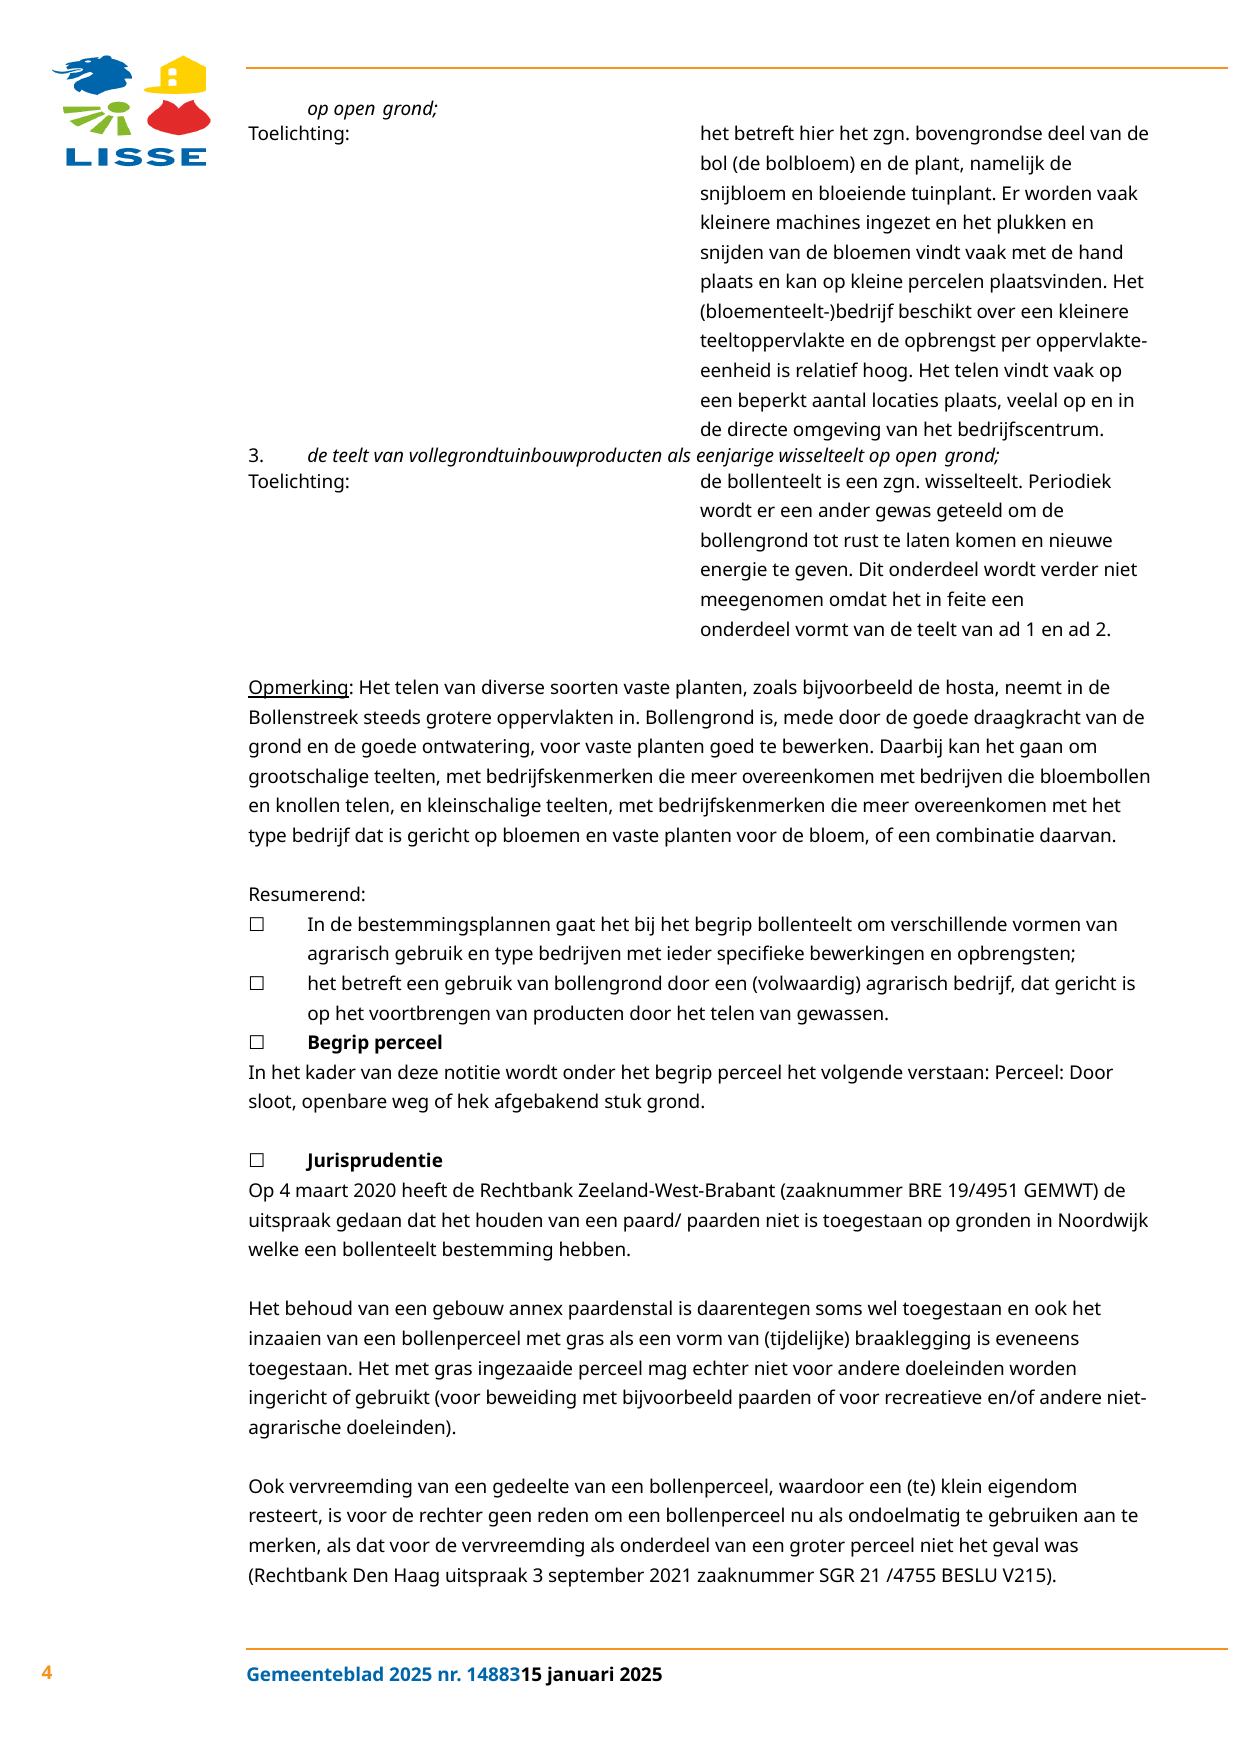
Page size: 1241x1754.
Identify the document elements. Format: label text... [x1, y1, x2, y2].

table_cell Toelichting: [248, 468, 700, 641]
text Resumerend: [248, 881, 1152, 907]
text In het kader van deze notitie wordt onder het begrip perceel het volgende verstaan: Perceel: Door sloot, openbare weg of hek afgebakend stuk grond. [248, 1059, 1152, 1114]
table_cell de teelt van vollegrondtuinbouwproducten als eenjarige wisselteelt op open grond; [248, 442, 1152, 468]
table_cell Toelichting: [248, 121, 700, 442]
table_cell de teelt van snijbloemen en van vergelijkbare laag blijvende eenjarige en vastbloeiende tuinplanten op open grond; [248, 95, 1152, 121]
list In de bestemmingsplannen gaat het bij het begrip bollenteelt om verschillende vormen van agrarisch gebruik en type bedrijven met ieder specifieke bewerkingen en opbrengsten; [248, 911, 1152, 966]
table_cell het betreft hier het zgn. bovengrondse deel van de bol (de bolbloem) en de plant, namelijk de snijbloem en bloeiende tuinplant. Er worden vaak kleinere machines ingezet en het plukken en snijden van de bloemen vindt vaak met de hand plaats en kan op kleine percelen plaatsvinden. Het (bloementeelt-)bedrijf beschikt over een kleinere teeltoppervlakte en de opbrengst per oppervlakte-eenheid is relatief hoog. Het telen vindt vaak op een beperkt aantal locaties plaats, veelal op en in de directe omgeving van het bedrijfscentrum. [700, 121, 1152, 442]
text Ook vervreemding van een gedeelte van een bollenperceel, waardoor een (te) klein eigendom resteert, is voor de rechter geen reden om een bollenperceel nu als ondoelmatig te gebruiken aan te merken, als dat voor de vervreemding als onderdeel van een groter perceel niet het geval was (Rechtbank Den Haag uitspraak 3 september 2021 zaaknummer SGR 21 /4755 BESLU V215). [248, 1473, 1152, 1587]
table_cell de bollenteelt is een zgn. wisselteelt. Periodiek wordt er een ander gewas geteeld om de bollengrond tot rust te laten komen en nieuwe energie te geven. Dit onderdeel wordt verder niet meegenomen omdat het in feite een onderdeel vormt van de teelt van ad 1 en ad 2. [700, 468, 1152, 641]
text Opmerking: Het telen van diverse soorten vaste planten, zoals bijvoorbeeld de hosta, neemt in de Bollenstreek steeds grotere oppervlakten in. Bollengrond is, mede door de goede draagkracht van de grond en de goede ontwatering, voor vaste planten goed te bewerken. Daarbij kan het gaan om grootschalige teelten, met bedrijfskenmerken die meer overeenkomen met bedrijven die bloembollen en knollen telen, en kleinschalige teelten, met bedrijfskenmerken die meer overeenkomen met het type bedrijf dat is gericht op bloemen en vaste planten voor de bloem, of een combinatie daarvan. [248, 674, 1152, 848]
text Op 4 maart 2020 heeft de Rechtbank Zeeland-West-Brabant (zaaknummer BRE 19/4951 GEMWT) de uitspraak gedaan dat het houden van een paard/ paarden niet is toegestaan op gronden in Noordwijk welke een bollenteelt bestemming hebben. [248, 1177, 1152, 1262]
list het betreft een gebruik van bollengrond door een (volwaardig) agrarisch bedrijf, dat gericht is op het voortbrengen van producten door het telen van gewassen. [248, 970, 1152, 1025]
list Jurisprudentie [248, 1148, 1152, 1173]
text Het behoud van een gebouw annex paardenstal is daarentegen soms wel toegestaan en ook het inzaaien van een bollenperceel met gras als een vorm van (tijdelijke) braaklegging is eveneens toegestaan. Het met gras ingezaaide perceel mag echter niet voor andere doeleinden worden ingericht of gebruikt (voor beweiding met bijvoorbeeld paarden of voor recreatieve en/of andere niet- agrarische doeleinden). [248, 1296, 1152, 1439]
list Begrip perceel [248, 1029, 1152, 1055]
picture [41, 47, 231, 172]
